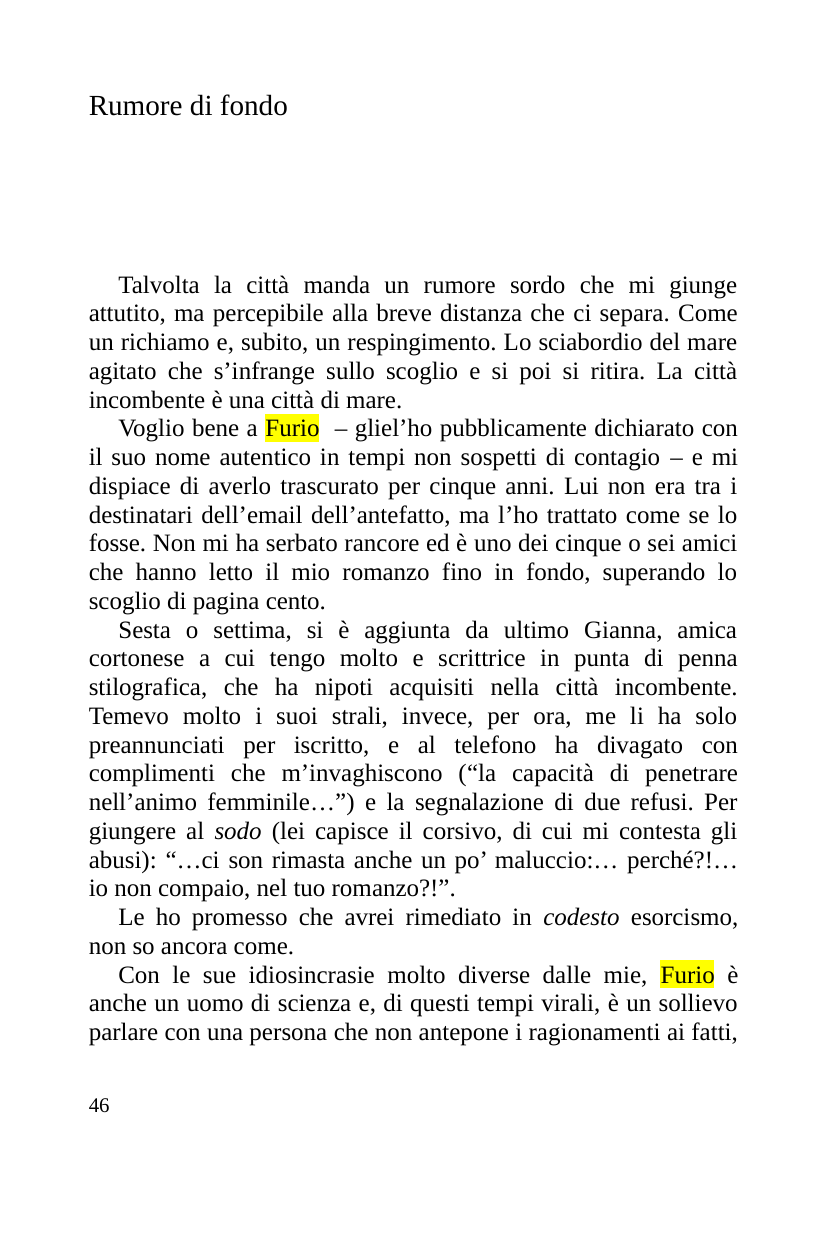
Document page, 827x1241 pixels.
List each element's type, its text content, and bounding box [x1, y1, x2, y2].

text Voglio bene a Furio – gliel’ho pubblicamente dichiarato con il suo nome autentico in tempi non sospetti di contagio – e mi dispiace di averlo trascurato per cinque anni. Lui non era tra i destinatari dell’email dell’antefatto, ma l’ho trattato come se lo fosse. Non mi ha serbato rancore ed è uno dei cinque o sei amici che hanno letto il mio romanzo fino in fondo, superando lo scoglio di pagina cento. [88, 413, 738, 615]
text Sesta o settima, si è aggiunta da ultimo Gianna, amica cortonese a cui tengo molto e scrittrice in punta di penna stilografica, che ha nipoti acquisiti nella città incombente. Temevo molto i suoi strali, invece, per ora, me li ha solo preannunciati per iscritto, e al telefono ha divagato con complimenti che m’invaghiscono (“la capacità di penetrare nell’animo femminile…”) e la segnalazione di due refusi. Per giungere al sodo (lei capisce il corsivo, di cui mi contesta gli abusi): “…ci son rimasta anche un po’ maluccio:… perché?!… io non compaio, nel tuo romanzo?!”. [88, 615, 738, 902]
text Rumore di fondo [88, 88, 738, 122]
text Le ho promesso che avrei rimediato in codesto esorcismo, non so ancora come. [88, 902, 738, 960]
text Talvolta la città manda un rumore sordo che mi giunge attutito, ma percepibile alla breve distanza che ci separa. Come un richiamo e, subito, un respingimento. Lo sciabordio del mare agitato che s’infrange sullo scoglio e si poi si ritira. La città incombente è una città di mare. [88, 270, 738, 413]
text Con le sue idiosincrasie molto diverse dalle mie, Furio è anche un uomo di scienza e, di questi tempi virali, è un sollievo parlare con una persona che non antepone i ragionamenti ai fatti, [88, 960, 738, 1046]
